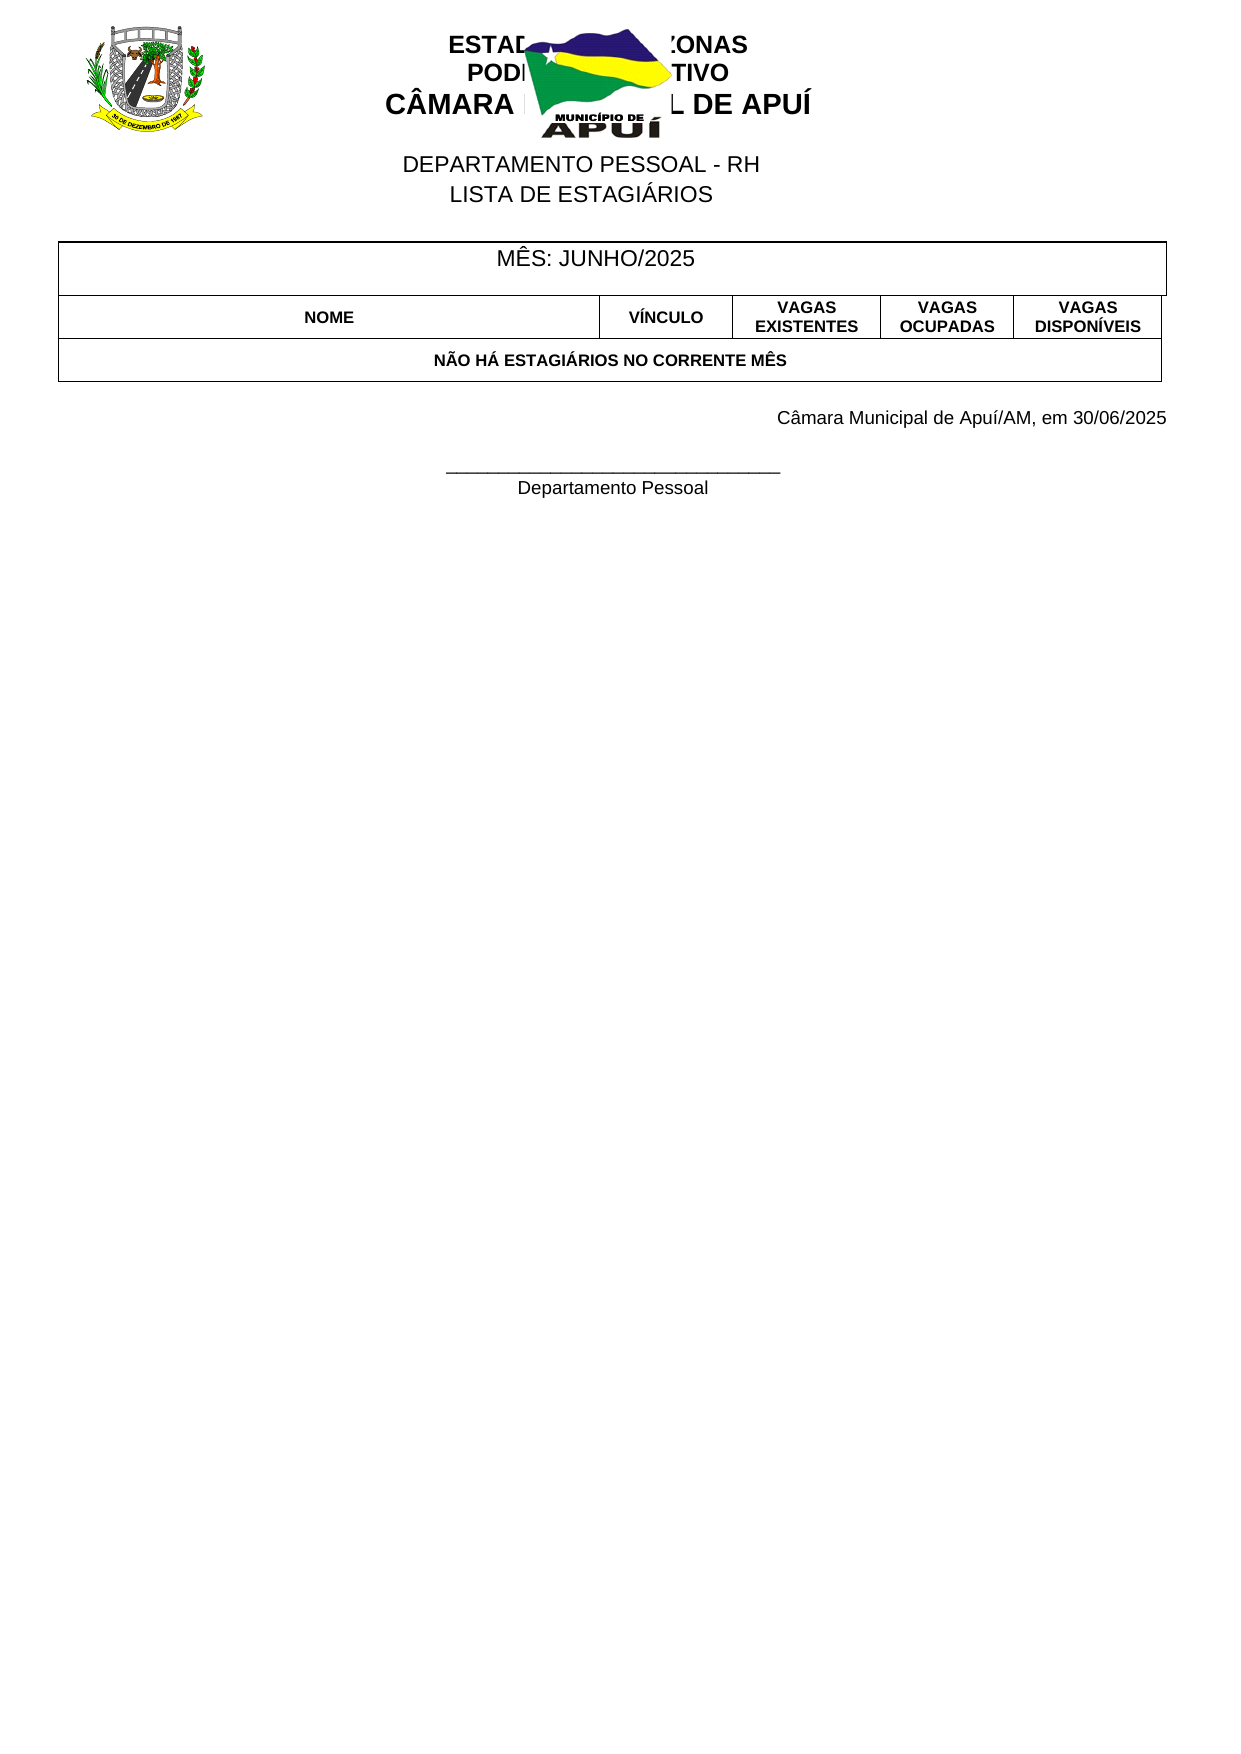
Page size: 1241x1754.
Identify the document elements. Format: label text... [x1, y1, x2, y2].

table_cell VAGAS DISPONÍVEIS [1014, 296, 1161, 338]
table_cell [1162, 296, 1167, 338]
text DEPARTAMENTO PESSOAL - RH [44, 151, 1118, 177]
table_cell NÃO HÁ ESTAGIÁRIOS NO CORRENTE MÊS [59, 339, 1161, 381]
text ________________________________ [59, 452, 1167, 474]
table_cell NOME [59, 296, 599, 338]
text Departamento Pessoal [59, 477, 1167, 499]
text LISTA DE ESTAGIÁRIOS [44, 181, 1118, 207]
text Câmara Municipal de Apuí/AM, em 30/06/2025 [29, 382, 1167, 428]
table_cell VÍNCULO [600, 296, 732, 338]
table_cell VAGAS EXISTENTES [733, 296, 880, 338]
table_cell VAGAS OCUPADAS [881, 296, 1013, 338]
table_header MÊS: JUNHO/2025 [59, 243, 1166, 295]
table_cell [1162, 338, 1167, 381]
